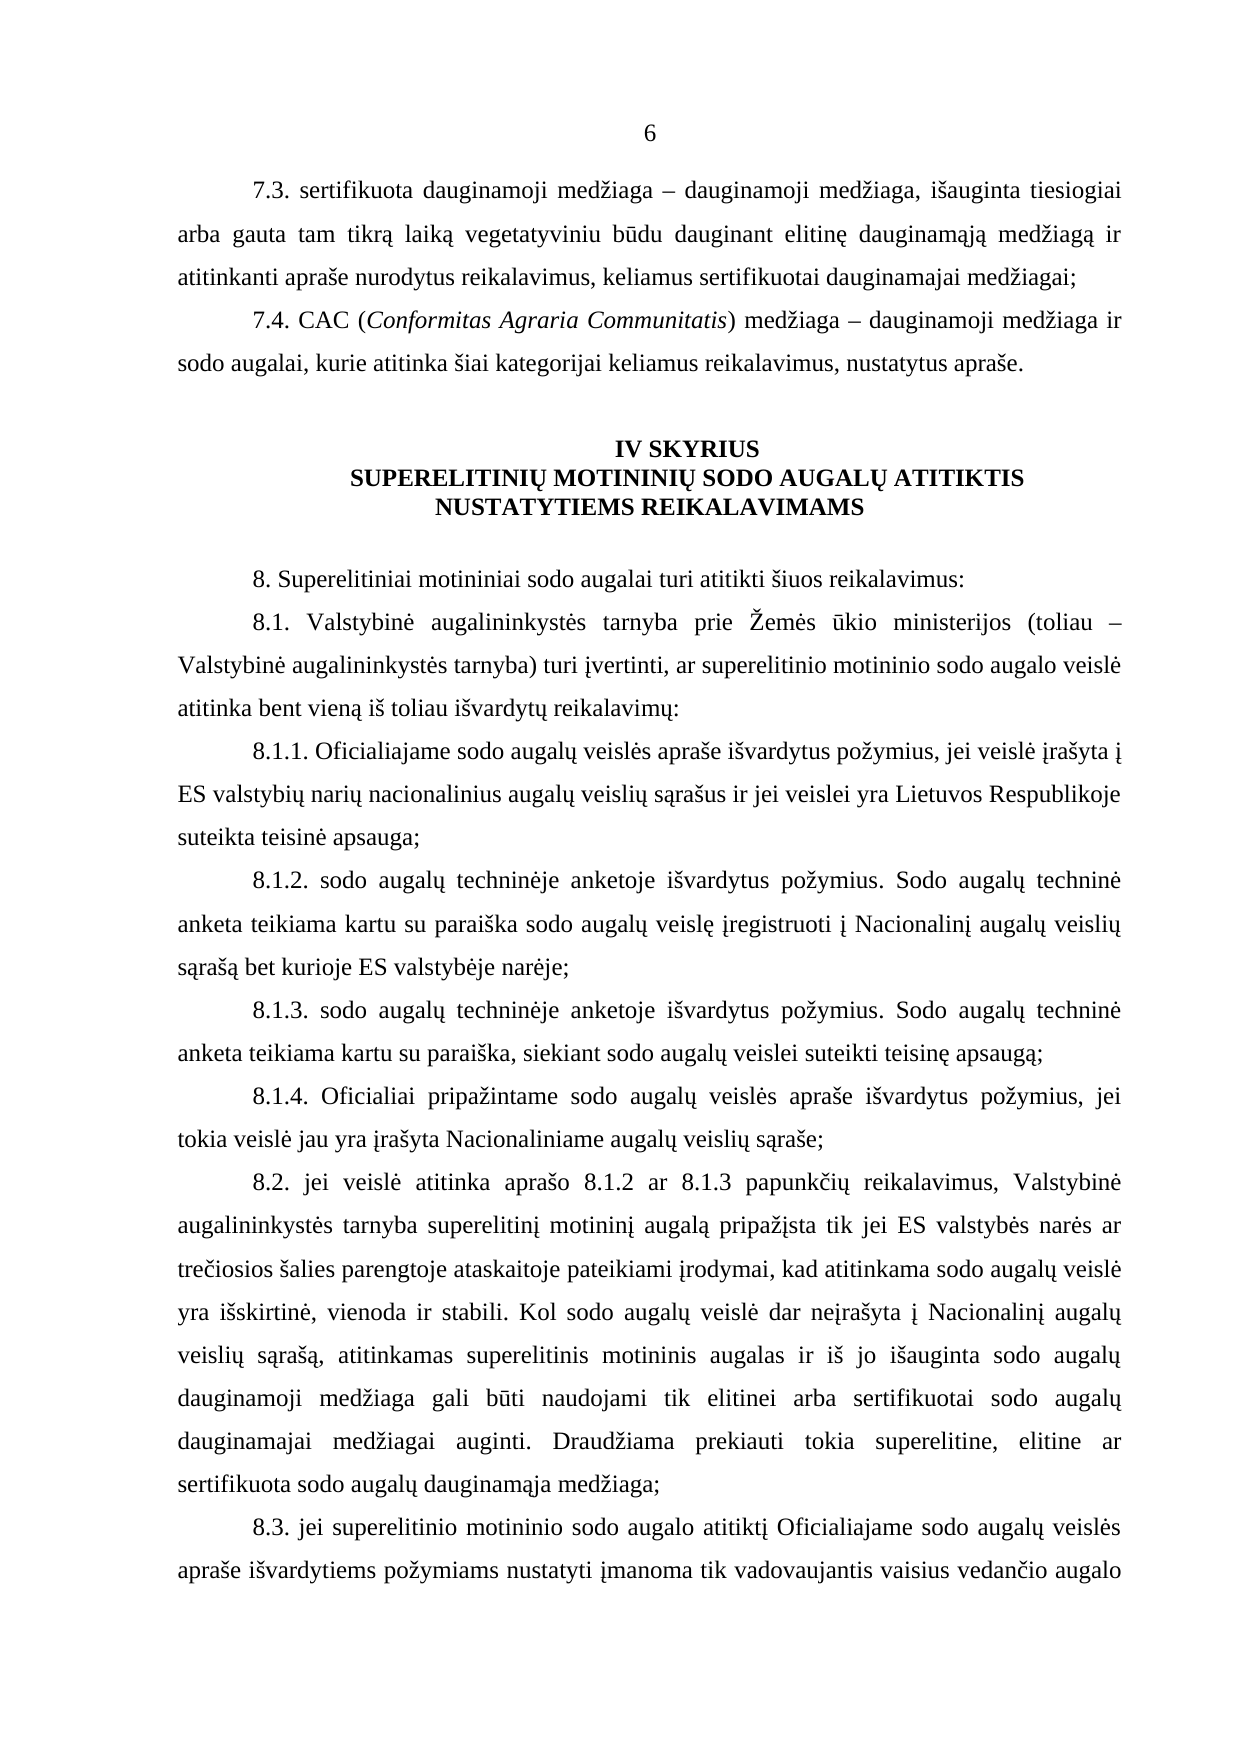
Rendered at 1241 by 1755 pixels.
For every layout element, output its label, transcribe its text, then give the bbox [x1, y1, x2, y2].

text 8.1. Valstybinė augalininkystės tarnyba prie Žemės ūkio ministerijos (toliau – Valstybinė augalininkystės tarnyba) turi įvertinti, ar superelitinio motininio sodo augalo veislė atitinka bent vieną iš toliau išvardytų reikalavimų: [177, 607, 1122, 722]
text 8.1.1. Oficialiajame sodo augalų veislės apraše išvardytus požymius, jei veislė įrašyta į ES valstybių narių nacionalinius augalų veislių sąrašus ir jei veislei yra Lietuvos Respublikoje suteikta teisinė apsauga; [177, 736, 1122, 851]
text 8. Superelitiniai motininiai sodo augalai turi atitikti šiuos reikalavimus: [177, 564, 1122, 592]
text 8.3. jei superelitinio motininio sodo augalo atitiktį Oficialiajame sodo augalų veislės apraše išvardytiems požymiams nustatyti įmanoma tik vadovaujantis vaisius vedančio augalo [177, 1512, 1122, 1584]
text IV SKYRIUS [177, 434, 1122, 463]
text 8.1.4. Oficialiai pripažintame sodo augalų veislės apraše išvardytus požymius, jei tokia veislė jau yra įrašyta Nacionaliniame augalų veislių sąraše; [177, 1081, 1122, 1153]
text SUPERELITINIŲ MOTININIŲ SODO AUGALŲ ATITIKTIS NUSTATYTIEMS REIKALAVIMAMS [177, 463, 1122, 521]
text 7.4. CAC (Conformitas Agraria Communitatis) medžiaga – dauginamoji medžiaga ir sodo augalai, kurie atitinka šiai kategorijai keliamus reikalavimus, nustatytus apraše. [177, 305, 1122, 377]
text 7.3. sertifikuota dauginamoji medžiaga – dauginamoji medžiaga, išauginta tiesiogiai arba gauta tam tikrą laiką vegetatyviniu būdu dauginant elitinę dauginamąją medžiagą ir atitinkanti apraše nurodytus reikalavimus, keliamus sertifikuotai dauginamajai medžiagai; [177, 176, 1122, 291]
text 8.1.3. sodo augalų techninėje anketoje išvardytus požymius. Sodo augalų techninė anketa teikiama kartu su paraiška, siekiant sodo augalų veislei suteikti teisinę apsaugą; [177, 995, 1122, 1067]
text 8.1.2. sodo augalų techninėje anketoje išvardytus požymius. Sodo augalų techninė anketa teikiama kartu su paraiška sodo augalų veislę įregistruoti į Nacionalinį augalų veislių sąrašą bet kurioje ES valstybėje narėje; [177, 866, 1122, 981]
text 8.2. jei veislė atitinka aprašo 8.1.2 ar 8.1.3 papunkčių reikalavimus, Valstybinė augalininkystės tarnyba superelitinį motininį augalą pripažįsta tik jei ES valstybės narės ar trečiosios šalies parengtoje ataskaitoje pateikiami įrodymai, kad atitinkama sodo augalų veislė yra išskirtinė, vienoda ir stabili. Kol sodo augalų veislė dar neįrašyta į Nacionalinį augalų veislių sąrašą, atitinkamas superelitinis motininis augalas ir iš jo išauginta sodo augalų dauginamoji medžiaga gali būti naudojami tik elitinei arba sertifikuotai sodo augalų dauginamajai medžiagai auginti. Draudžiama prekiauti tokia superelitine, elitine ar sertifikuota sodo augalų dauginamąja medžiaga; [177, 1167, 1122, 1498]
